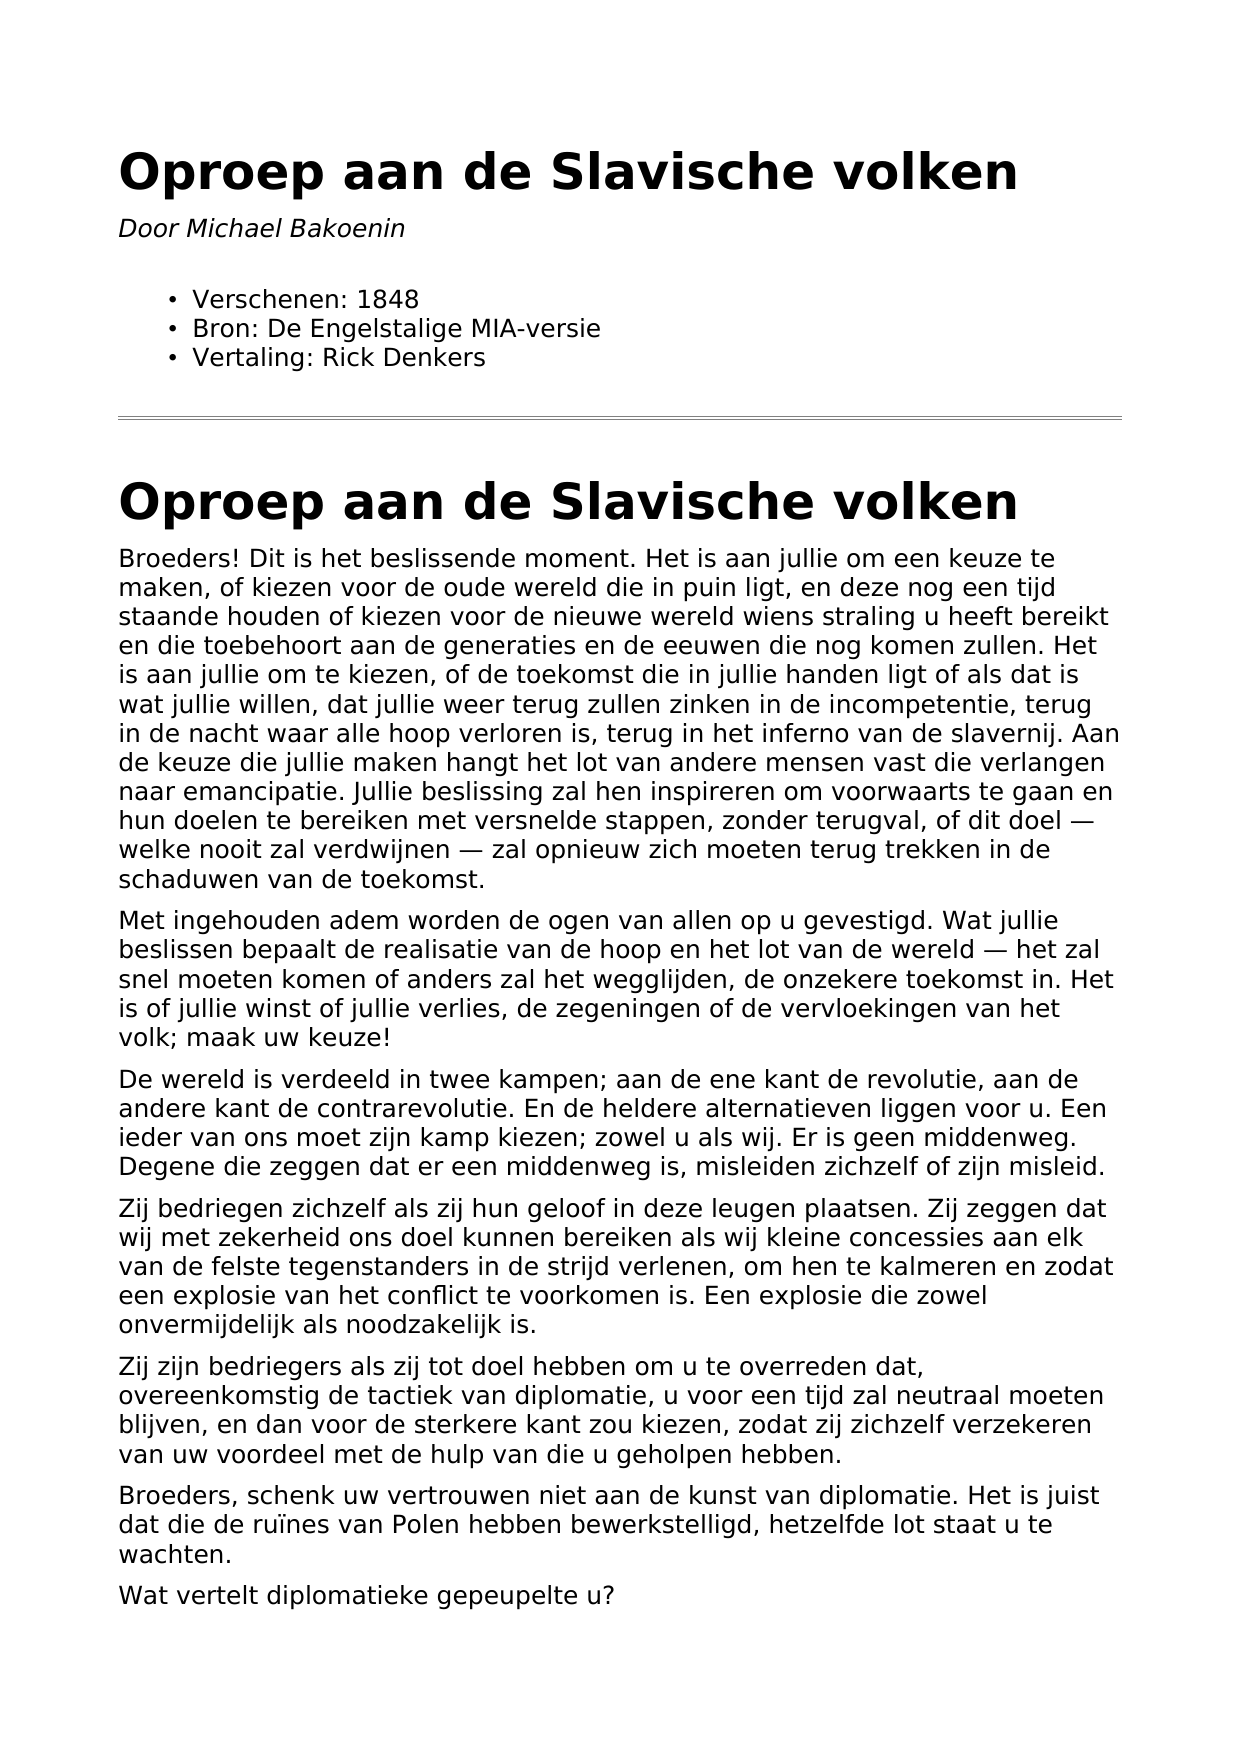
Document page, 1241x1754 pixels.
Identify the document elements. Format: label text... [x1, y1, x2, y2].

text Zij zijn bedriegers als zij tot doel hebben om u te overreden dat, overeenkomstig de tactiek van diplomatie, u voor een tijd zal neutraal moeten blijven, en dan voor de sterkere kant zou kiezen, zodat zij zichzelf verzekeren van uw voordeel met de hulp van die u geholpen hebben. [118, 1352, 1122, 1469]
text Met ingehouden adem worden de ogen van allen op u gevestigd. Wat jullie beslissen bepaalt de realisatie van de hoop en het lot van de wereld — het zal snel moeten komen of anders zal het wegglijden, de onzekere toekomst in. Het is of jullie winst of jullie verlies, de zegeningen of de vervloekingen van het volk; maak uw keuze! [118, 907, 1122, 1052]
text Broeders, schenk uw vertrouwen niet aan de kunst van diplomatie. Het is juist dat die de ruïnes van Polen hebben bewerkstelligd, hetzelfde lot staat u te wachten. [118, 1482, 1122, 1569]
text Zij bedriegen zichzelf als zij hun geloof in deze leugen plaatsen. Zij zeggen dat wij met zekerheid ons doel kunnen bereiken als wij kleine concessies aan elk van de felste tegenstanders in de strijd verlenen, om hen te kalmeren en zodat een explosie van het conflict te voorkomen is. Een explosie die zowel onvermijdelijk als noodzakelijk is. [118, 1194, 1122, 1340]
list Bron: De Engelstalige MIA-versie [177, 314, 1122, 343]
list Verschenen: 1848 [177, 285, 1122, 314]
subtitle Oproep aan de Slavische volken [118, 473, 1122, 532]
text Door Michael Bakoenin [118, 214, 1122, 243]
subtitle Oproep aan de Slavische volken [118, 143, 1122, 201]
text De wereld is verdeeld in twee kampen; aan de ene kant de revolutie, aan de andere kant de contrarevolutie. En de heldere alternatieven liggen voor u. Een ieder van ons moet zijn kamp kiezen; zowel u als wij. Er is geen middenweg. Degene die zeggen dat er een middenweg is, misleiden zichzelf of zijn misleid. [118, 1065, 1122, 1182]
text Broeders! Dit is het beslissende moment. Het is aan jullie om een keuze te maken, of kiezen voor de oude wereld die in puin ligt, en deze nog een tijd staande houden of kiezen voor de nieuwe wereld wiens straling u heeft bereikt en die toebehoort aan de generaties en de eeuwen die nog komen zullen. Het is aan jullie om te kiezen, of de toekomst die in jullie handen ligt of als dat is wat jullie willen, dat jullie weer terug zullen zinken in de incompetentie, terug in de nacht waar alle hoop verloren is, terug in het inferno van de slavernij. Aan de keuze die jullie maken hangt het lot van andere mensen vast die verlangen naar emancipatie. Jullie beslissing zal hen inspireren om voorwaarts te gaan en hun doelen te bereiken met versnelde stappen, zonder terugval, of dit doel — welke nooit zal verdwijnen — zal opnieuw zich moeten terug trekken in de schaduwen van de toekomst. [118, 544, 1122, 894]
text Wat vertelt diplomatieke gepeupelte u? [118, 1582, 1122, 1611]
list Vertaling: Rick Denkers [177, 343, 1122, 372]
